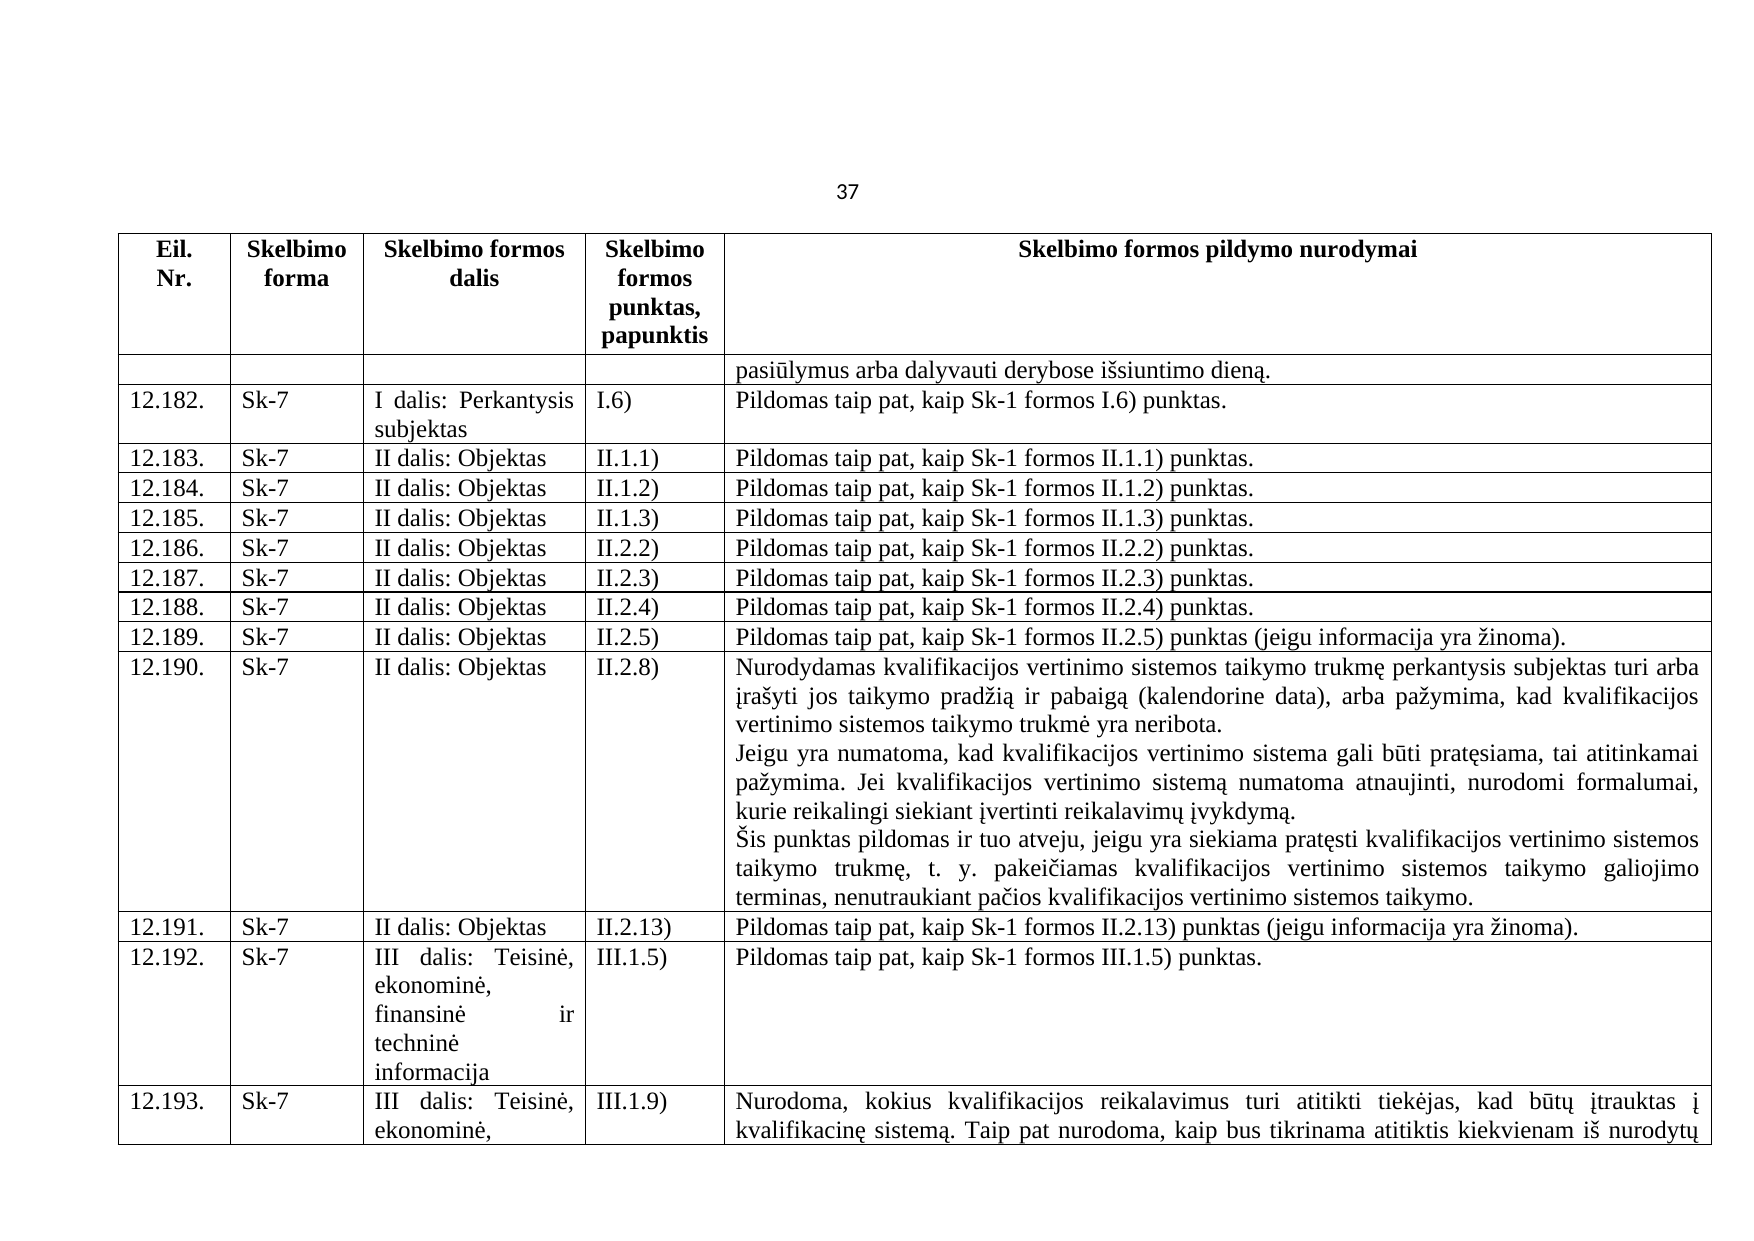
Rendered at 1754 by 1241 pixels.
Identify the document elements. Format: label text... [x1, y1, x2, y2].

table_cell II.1.3) [586, 503, 724, 532]
table_cell II.1.2) [586, 473, 724, 502]
table_cell Pildomas taip pat, kaip Sk-1 formos I.6) punktas. [725, 385, 1711, 442]
table_cell II dalis: Objektas [364, 473, 585, 502]
table_cell Sk-7 [231, 385, 363, 442]
table_cell [586, 355, 724, 384]
table_cell Sk-7 [231, 563, 363, 591]
table_cell 12.182. [119, 385, 230, 442]
table_cell I dalis: Perkantysis subjektas [364, 385, 585, 442]
table_header Skelbimo formos dalis [364, 234, 585, 354]
table_cell [231, 355, 363, 384]
table_cell III dalis: Teisinė, ekonominė, [364, 1086, 585, 1144]
table_cell 12.183. [119, 444, 230, 472]
table_cell II.2.2) [586, 533, 724, 562]
table_cell 12.184. [119, 473, 230, 502]
table_cell II.1.1) [586, 444, 724, 472]
table_cell Pildomas taip pat, kaip Sk-1 formos II.2.4) punktas. [725, 593, 1711, 621]
table_cell Pildomas taip pat, kaip Sk-1 formos II.2.3) punktas. [725, 563, 1711, 591]
table_cell III dalis: Teisinė, ekonominė, finansinė ir techninė informacija [364, 942, 585, 1085]
table_cell Pildomas taip pat, kaip Sk-1 formos II.1.3) punktas. [725, 503, 1711, 532]
table_cell Sk-7 [231, 912, 363, 941]
table_cell 12.189. [119, 622, 230, 651]
table_cell 12.191. [119, 912, 230, 941]
table_cell [119, 355, 230, 384]
table_cell Sk-7 [231, 652, 363, 911]
table_cell Sk-7 [231, 533, 363, 562]
table_cell II dalis: Objektas [364, 533, 585, 562]
table_cell II.2.13) [586, 912, 724, 941]
table_cell III.1.9) [586, 1086, 724, 1144]
table_cell II dalis: Objektas [364, 444, 585, 472]
table_cell Nurodydamas kvalifikacijos vertinimo sistemos taikymo trukmę perkantysis subjektas turi arba įrašyti jos taikymo pradžią ir pabaigą (kalendorine data), arba pažymima, kad kvalifikacijos vertinimo sistemos taikymo trukmė yra neribota. Jeigu yra numatoma, kad kvalifikacijos vertinimo sistema gali būti pratęsiama, tai atitinkamai pažymima. Jei kvalifikacijos vertinimo sistemą numatoma atnaujinti, nurodomi formalumai, kurie reikalingi siekiant įvertinti reikalavimų įvykdymą. Šis punktas pildomas ir tuo atveju, jeigu yra siekiama pratęsti kvalifikacijos vertinimo sistemos taikymo trukmę, t. y. pakeičiamas kvalifikacijos vertinimo sistemos taikymo galiojimo terminas, nenutraukiant pačios kvalifikacijos vertinimo sistemos taikymo. [725, 652, 1711, 911]
table_cell Sk-7 [231, 622, 363, 651]
table_header Skelbimo forma [231, 234, 363, 354]
table_cell Pildomas taip pat, kaip Sk-1 formos II.2.5) punktas (jeigu informacija yra žinoma). [725, 622, 1711, 651]
table_header Skelbimo formos punktas, papunktis [586, 234, 724, 354]
table_header Eil. Nr. [119, 234, 230, 354]
table_cell 12.186. [119, 533, 230, 562]
table_cell Nurodoma, kokius kvalifikacijos reikalavimus turi atitikti tiekėjas, kad būtų įtrauktas į kvalifikacinę sistemą. Taip pat nurodoma, kaip bus tikrinama atitiktis kiekvienam iš nurodytų [725, 1086, 1711, 1144]
table_cell 12.187. [119, 563, 230, 591]
table_cell [364, 355, 585, 384]
table_cell II.2.8) [586, 652, 724, 911]
table_cell Sk-7 [231, 444, 363, 472]
table_cell II.2.3) [586, 563, 724, 591]
table_cell Pildomas taip pat, kaip Sk-1 formos II.2.2) punktas. [725, 533, 1711, 562]
table_cell Sk-7 [231, 503, 363, 532]
table_cell pasiūlymus arba dalyvauti derybose išsiuntimo dieną. [725, 355, 1711, 384]
table_cell Pildomas taip pat, kaip Sk-1 formos II.1.1) punktas. [725, 444, 1711, 472]
table_cell Pildomas taip pat, kaip Sk-1 formos III.1.5) punktas. [725, 942, 1711, 1085]
table_cell I.6) [586, 385, 724, 442]
table_cell Sk-7 [231, 593, 363, 621]
table_cell Sk-7 [231, 1086, 363, 1144]
table_cell II dalis: Objektas [364, 563, 585, 591]
table_cell II dalis: Objektas [364, 622, 585, 651]
table_cell II.2.5) [586, 622, 724, 651]
table_cell Pildomas taip pat, kaip Sk-1 formos II.2.13) punktas (jeigu informacija yra žinoma). [725, 912, 1711, 941]
table_cell 12.185. [119, 503, 230, 532]
table_cell III.1.5) [586, 942, 724, 1085]
table_cell 12.190. [119, 652, 230, 911]
table_cell 12.188. [119, 593, 230, 621]
table_cell II dalis: Objektas [364, 503, 585, 532]
table_cell Sk-7 [231, 942, 363, 1085]
table_cell II.2.4) [586, 593, 724, 621]
table_cell II dalis: Objektas [364, 652, 585, 911]
table_cell II dalis: Objektas [364, 593, 585, 621]
table_cell 12.193. [119, 1086, 230, 1144]
table_cell Pildomas taip pat, kaip Sk-1 formos II.1.2) punktas. [725, 473, 1711, 502]
table_cell Sk-7 [231, 473, 363, 502]
table_cell 12.192. [119, 942, 230, 1085]
table_header Skelbimo formos pildymo nurodymai [725, 234, 1711, 354]
table_cell II dalis: Objektas [364, 912, 585, 941]
